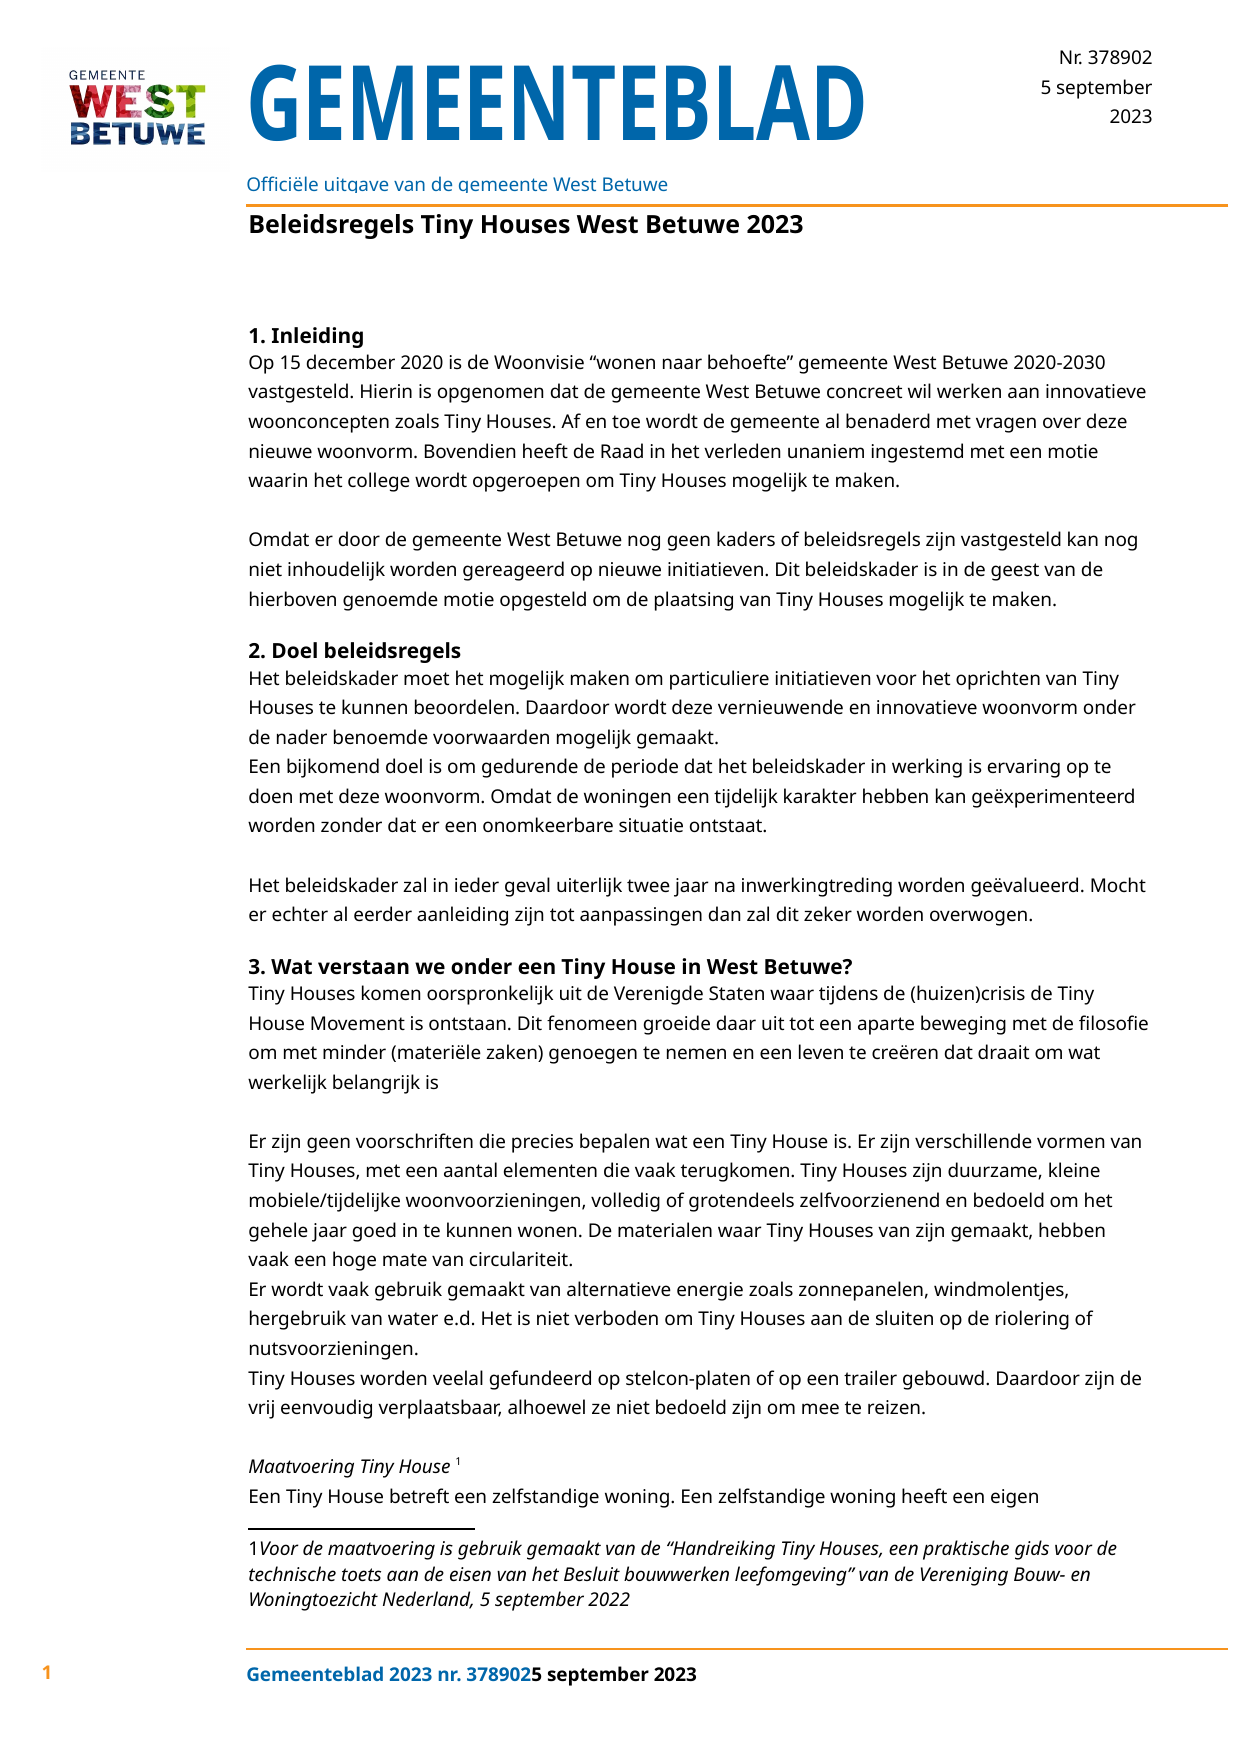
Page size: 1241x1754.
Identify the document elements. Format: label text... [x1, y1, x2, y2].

text 3. Wat verstaan we onder een Tiny House in West Betuwe? [248, 952, 1152, 980]
text Een bijkomend doel is om gedurende de periode dat het beleidskader in werking is ervaring op te doen met deze woonvorm. Omdat de woningen een tijdelijk karakter hebben kan geëxperimenteerd worden zonder dat er een onomkeerbare situatie ontstaat. [248, 753, 1152, 838]
text Beleidsregels Tiny Houses West Betuwe 2023 [248, 207, 1152, 241]
text Maatvoering Tiny House [248, 1453, 1152, 1479]
text Het beleidskader moet het mogelijk maken om particuliere initiatieven voor het oprichten van Tiny Houses te kunnen beoordelen. Daardoor wordt deze vernieuwende en innovatieve woonvorm onder de nader benoemde voorwaarden mogelijk gemaakt. [248, 665, 1152, 749]
text 2. Doel beleidsregels [248, 636, 1152, 665]
text Voor de maatvoering is gebruik gemaakt van de “Handreiking Tiny Houses, een praktische gids voor de technische toets aan de eisen van het Besluit bouwwerken leefomgeving” van de Vereniging Bouw- en Woningtoezicht Nederland, 5 september 2022 [248, 1535, 1152, 1612]
text Er zijn geen voorschriften die precies bepalen wat een Tiny House is. Er zijn verschillende vormen van Tiny Houses, met een aantal elementen die vaak terugkomen. Tiny Houses zijn duurzame, kleine mobiele/tijdelijke woonvoorzieningen, volledig of grotendeels zelfvoorzienend en bedoeld om het gehele jaar goed in te kunnen wonen. De materialen waar Tiny Houses van zijn gemaakt, hebben vaak een hoge mate van circulariteit. [248, 1128, 1152, 1272]
text Er wordt vaak gebruik gemaakt van alternatieve energie zoals zonnepanelen, windmolentjes, hergebruik van water e.d. Het is niet verboden om Tiny Houses aan de sluiten op de riolering of nutsvoorzieningen. [248, 1276, 1152, 1361]
text Het beleidskader zal in ieder geval uiterlijk twee jaar na inwerkingtreding worden geëvalueerd. Mocht er echter al eerder aanleiding zijn tot aanpassingen dan zal dit zeker worden overwogen. [248, 872, 1152, 927]
text Een Tiny House betreft een zelfstandige woning. Een zelfstandige woning heeft een eigen [248, 1483, 1152, 1509]
text Op 15 december 2020 is de Woonvisie “wonen naar behoefte” gemeente West Betuwe 2020-2030 vastgesteld. Hierin is opgenomen dat de gemeente West Betuwe concreet wil werken aan innovatieve woonconcepten zoals Tiny Houses. Af en toe wordt de gemeente al benaderd met vragen over deze nieuwe woonvorm. Bovendien heeft de Raad in het verleden unaniem ingestemd met een motie waarin het college wordt opgeroepen om Tiny Houses mogelijk te maken. [248, 349, 1152, 493]
text Omdat er door de gemeente West Betuwe nog geen kaders of beleidsregels zijn vastgesteld kan nog niet inhoudelijk worden gereageerd op nieuwe initiatieven. Dit beleidskader is in de geest van de hierboven genoemde motie opgesteld om de plaatsing van Tiny Houses mogelijk te maken. [248, 527, 1152, 612]
text 1. Inleiding [248, 321, 1152, 349]
picture [41, 47, 231, 172]
text Tiny Houses komen oorspronkelijk uit de Verenigde Staten waar tijdens de (huizen)crisis de Tiny House Movement is ontstaan. Dit fenomeen groeide daar uit tot een aparte beweging met de filosofie om met minder (materiële zaken) genoegen te nemen en een leven te creëren dat draait om wat werkelijk belangrijk is [248, 980, 1152, 1095]
text Tiny Houses worden veelal gefundeerd op stelcon-platen of op een trailer gebouwd. Daardoor zijn de vrij eenvoudig verplaatsbaar, alhoewel ze niet bedoeld zijn om mee te reizen. [248, 1365, 1152, 1420]
